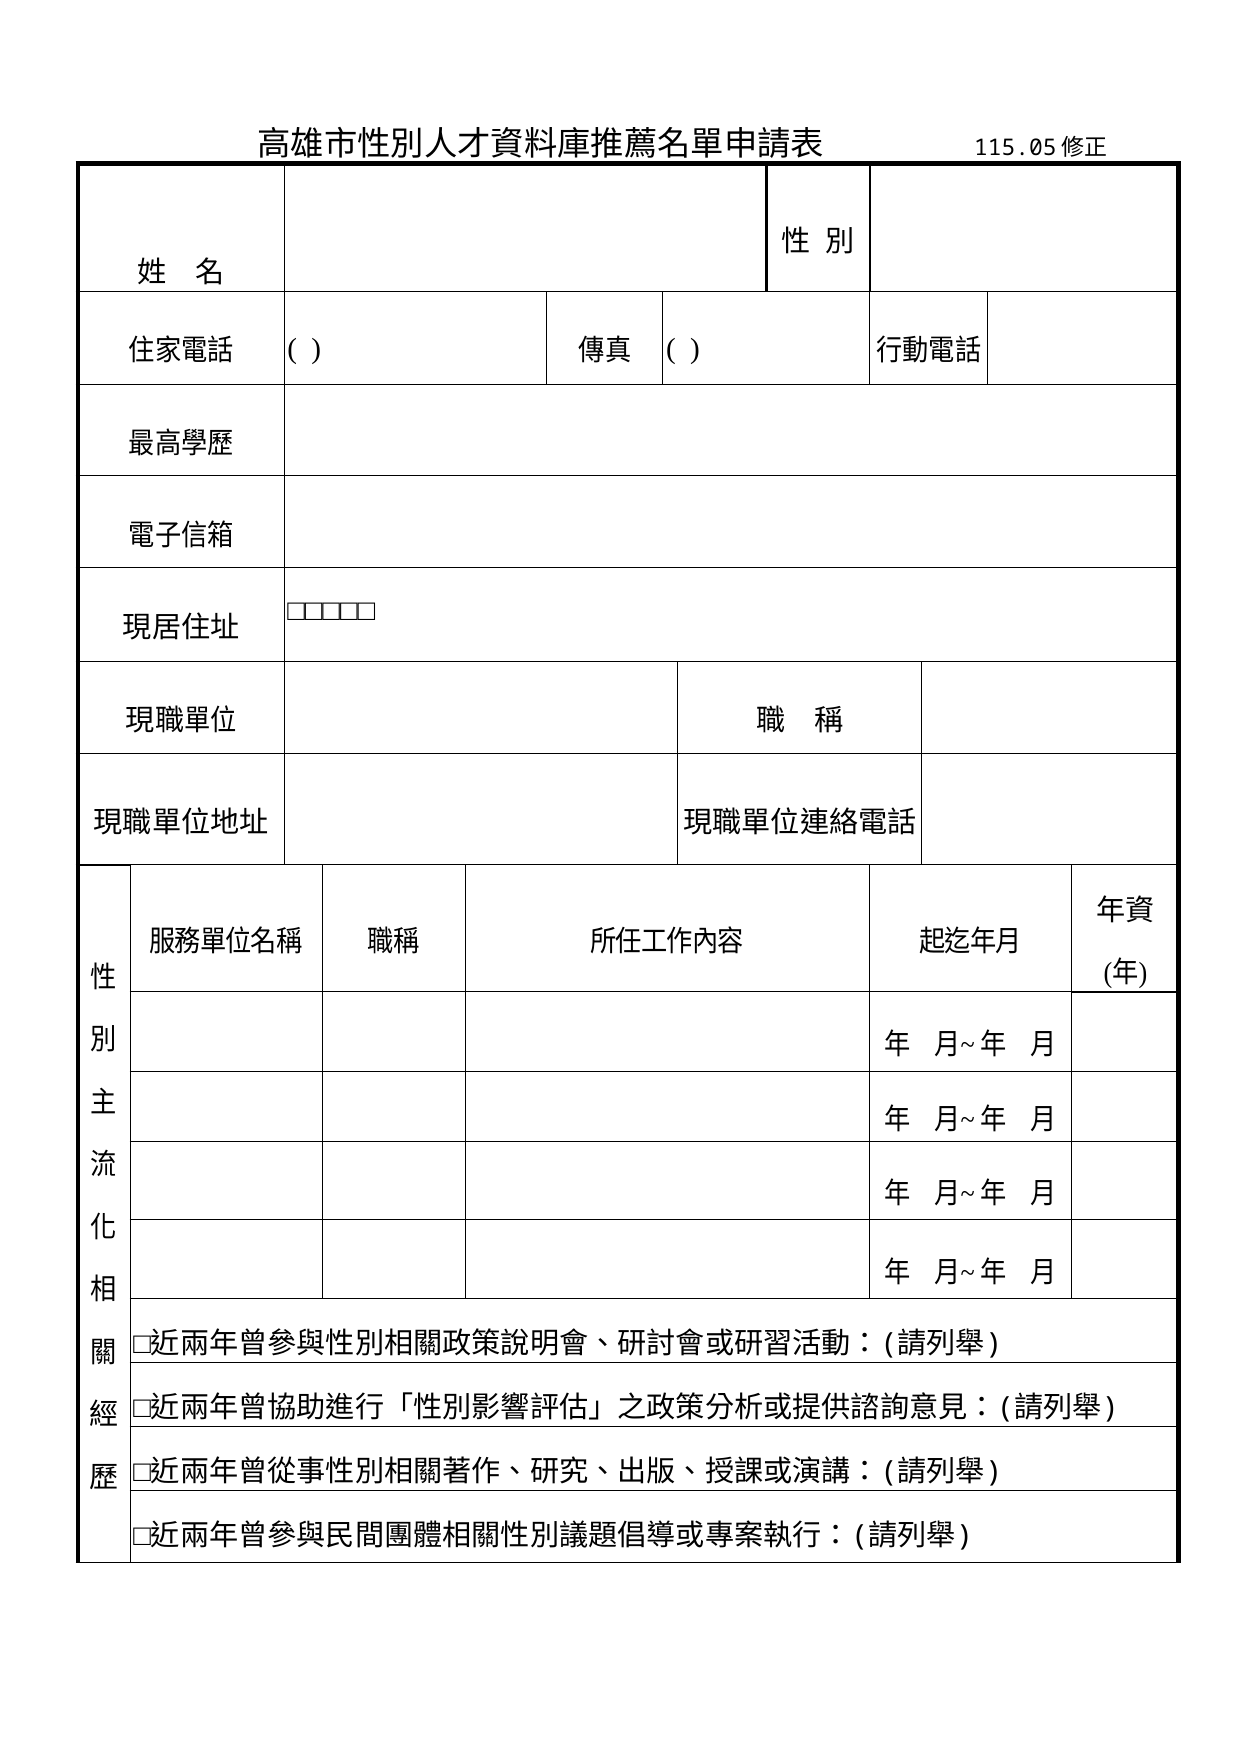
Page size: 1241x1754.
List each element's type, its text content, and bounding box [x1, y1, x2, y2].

table_cell [466, 1072, 869, 1141]
table_cell 所任工作內容 [466, 865, 869, 991]
table_cell [285, 385, 1176, 475]
table_cell 傳真 [547, 292, 662, 383]
table_cell [1072, 1142, 1176, 1219]
table_cell 住家電話 [80, 292, 284, 383]
table_header [871, 166, 1176, 291]
table_cell 現居住址 [80, 568, 284, 661]
table_cell [131, 1072, 322, 1141]
table_cell [323, 992, 465, 1071]
table_cell □近兩年曾參與性別相關政策說明會、研討會或研習活動：(請列舉) [131, 1299, 1176, 1362]
table_cell □近兩年曾協助進行「性別影響評估」之政策分析或提供諮詢意見：(請列舉) [131, 1363, 1176, 1426]
table_cell □□□□□ [285, 568, 1176, 661]
table_cell [285, 754, 677, 864]
text 高雄市性別人才資料庫推薦名單申請表 115.05修正 [187, 99, 1177, 161]
table_cell 行動電話 [870, 292, 987, 383]
table_cell [285, 476, 1176, 567]
table_cell 年 月~ 年 月 [870, 992, 1071, 1071]
table_cell 最高學歷 [80, 385, 284, 475]
table_cell □近兩年曾參與民間團體相關性別議題倡導或專案執行：(請列舉) [131, 1491, 1176, 1562]
table_header 性 別 [768, 166, 869, 291]
table_cell [466, 992, 869, 1071]
table_cell [285, 662, 677, 753]
table_cell [1072, 1072, 1176, 1141]
table_cell [1072, 993, 1176, 1071]
table_cell ( ) [663, 292, 869, 383]
table_cell [988, 292, 1176, 383]
table_cell [131, 1142, 322, 1219]
table_cell 現職單位 [80, 662, 284, 753]
table_cell [1072, 1220, 1176, 1298]
table_cell [466, 1142, 869, 1219]
table_cell 服務單位名稱 [131, 865, 322, 991]
table_cell [323, 1220, 465, 1298]
table_cell 年 月~ 年 月 [870, 1142, 1071, 1219]
table_cell [323, 1072, 465, 1141]
table_cell 年 月~ 年 月 [870, 1220, 1071, 1298]
table_cell 職 稱 [678, 662, 921, 753]
table_cell □近兩年曾從事性別相關著作、研究、出版、授課或演講：(請列舉) [131, 1427, 1176, 1490]
table_cell ( ) [285, 292, 546, 383]
table_cell 現職單位連絡電話 [678, 754, 921, 864]
table_cell 年 月~ 年 月 [870, 1072, 1071, 1141]
table_cell [922, 754, 1176, 864]
table_cell 起迄年月 [870, 865, 1071, 991]
table_cell [922, 662, 1176, 753]
table_header 姓 名 [80, 166, 284, 291]
table_header [285, 166, 765, 291]
table_cell 電子信箱 [80, 476, 284, 567]
table_cell [131, 1220, 322, 1298]
table_cell 性 別 主 流 化 相 關 經 歷 [80, 866, 130, 1562]
table_cell [466, 1220, 869, 1298]
table_cell [131, 992, 322, 1071]
table_cell 現職單位地址 [80, 754, 284, 864]
table_cell 年資(年) [1072, 865, 1176, 991]
table_cell [323, 1142, 465, 1219]
table_cell 職稱 [323, 865, 465, 991]
